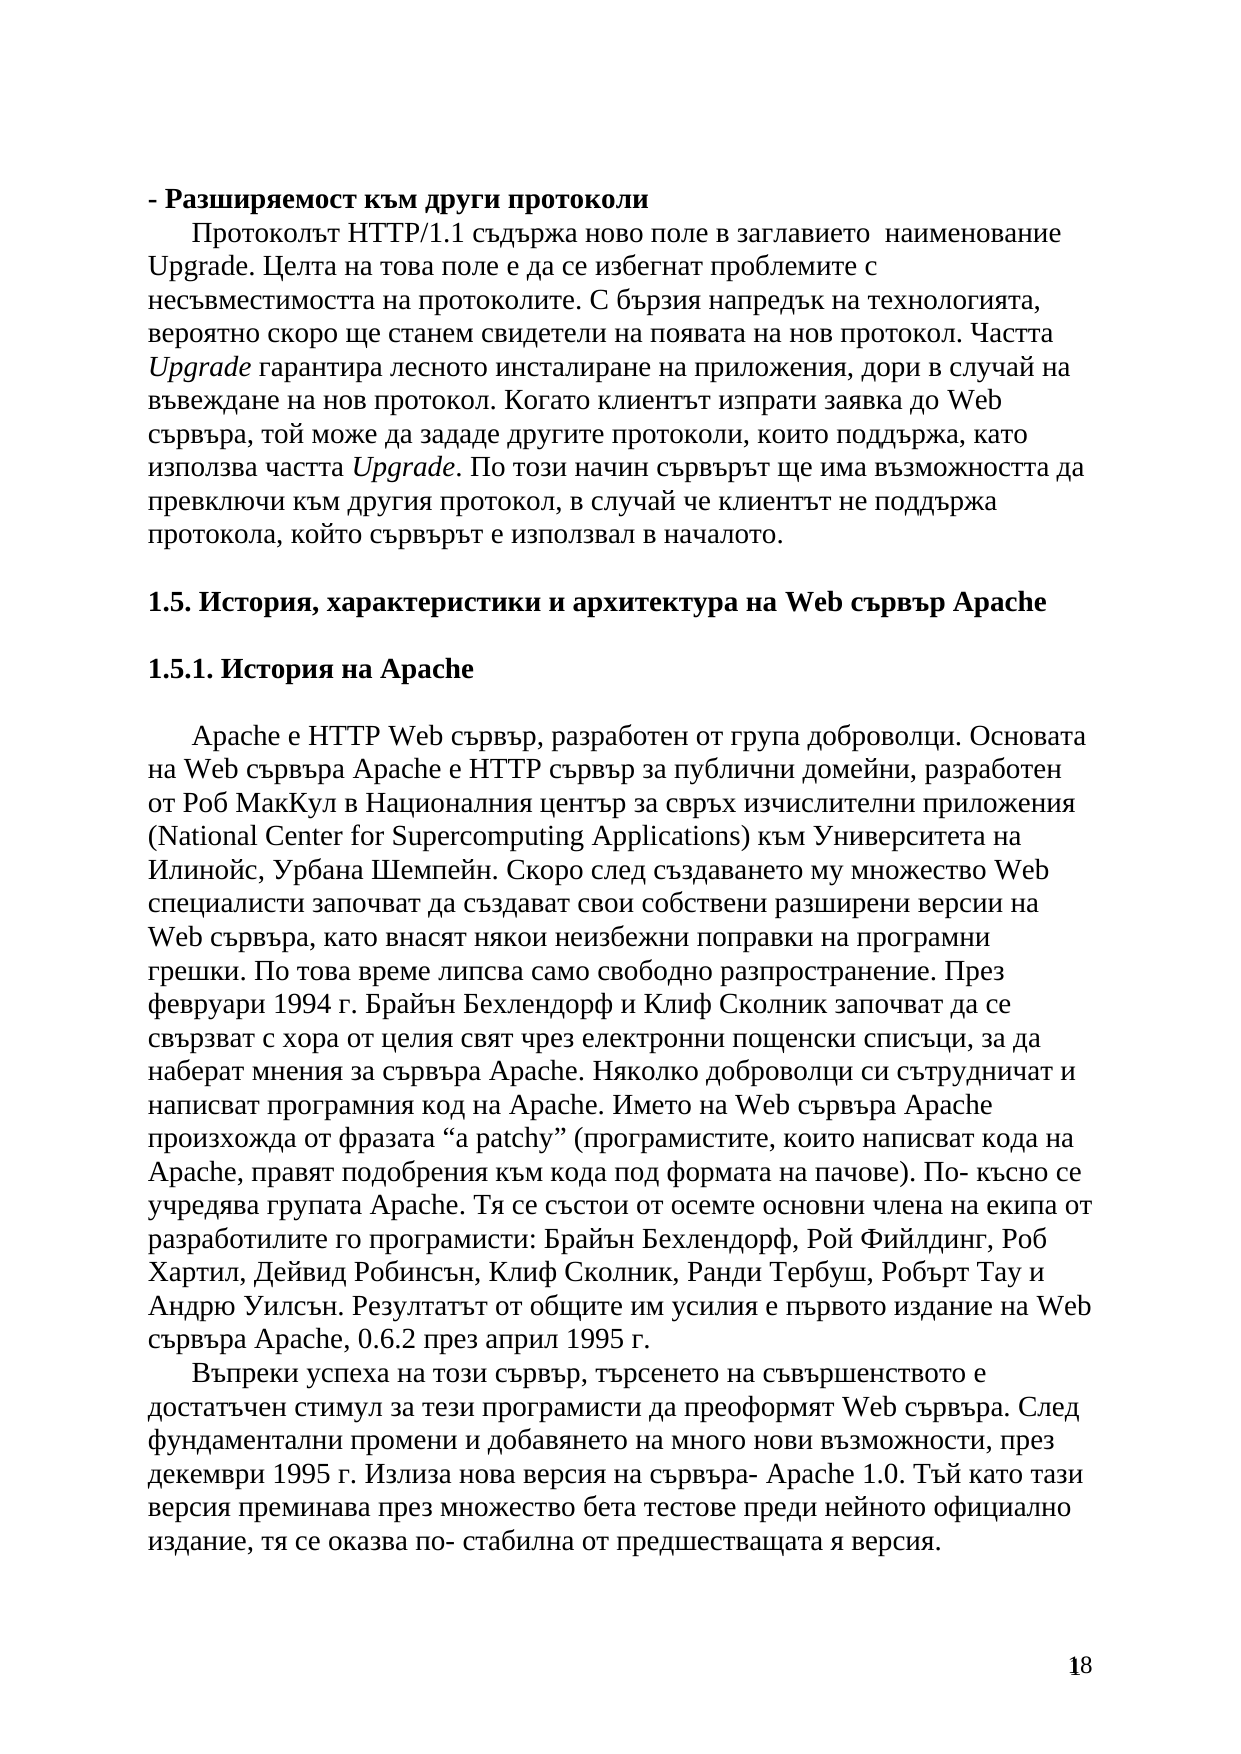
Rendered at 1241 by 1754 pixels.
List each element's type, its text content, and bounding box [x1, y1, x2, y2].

text Протоколът HTTP/1.1 съдържа ново поле в заглавието наименование Upgrade. Целта на това поле е да се избегнат проблемите с несъвместимостта на протоколите. С бързия напредък на технологията, вероятно скоро ще станем свидетели на появата на нов протокол. Частта Upgrade гарантира лесното инсталиране на приложения, дори в случай на въвеждане на нов протокол. Когато клиентът изпрати заявка до Web сървъра, той може да зададе другите протоколи, които поддържа, като използва частта Upgrade. По този начин сървърът ще има възможността да превключи към другия протокол, в случай че клиентът не поддържа протокола, който сървърът е използвал в началото. [148, 215, 1092, 550]
text 1.5.1. История на Apache [148, 651, 1092, 684]
text 1.5. История, характеристики и архитектура на Web сървър Apache [148, 584, 1092, 617]
text Apache e HTTP Web сървър, разработен от група доброволци. Основата на Web сървъра Apache e HTTP сървър за публични домейни, разработен от Роб МакКул в Националния център за свръх изчислителни приложения (National Center for Supercomputing Applications) към Университета на Илинойс, Урбана Шемпейн. Скоро след създаването му множество Web специалисти започват да създават свои собствени разширени версии на Web сървъра, като внасят някои неизбежни поправки на програмни грешки. По това време липсва само свободно разпространение. През февруари 1994 г. Брайън Бехлендорф и Клиф Сколник започват да се свързват с хора от целия свят чрез електронни пощенски списъци, за да наберат мнения за сървъра Apache. Няколко доброволци си сътрудничат и написват програмния код на Apache. Името на Web сървъра Apache произхожда от фразата “a patchy” (програмистите, които написват кода на Apache, правят подобрения към кода под формата на пачове). По- късно се учредява групата Apache. Тя се състои от осемте основни члена на екипа от разработилите го програмисти: Брайън Бехлендорф, Рой Фийлдинг, Роб Хартил, Дейвид Робинсън, Клиф Сколник, Ранди Тербуш, Робърт Тау и Андрю Уилсън. Резултатът от общите им усилия е първото издание на Web сървъра Apache, 0.6.2 през април 1995 г. [148, 718, 1092, 1355]
text Въпреки успеха на този сървър, търсенето на съвършенството е достатъчен стимул за тези програмисти да преоформят Web сървъра. След фундаментални промени и добавянето на много нови възможности, през декември 1995 г. Излиза нова версия на сървъра- Apache 1.0. Тъй като тази версия преминава през множество бета тестове преди нейното официално издание, тя се оказва по- стабилна от предшестващата я версия. [148, 1355, 1092, 1556]
text - Разширяемост към други протоколи [148, 181, 1092, 215]
